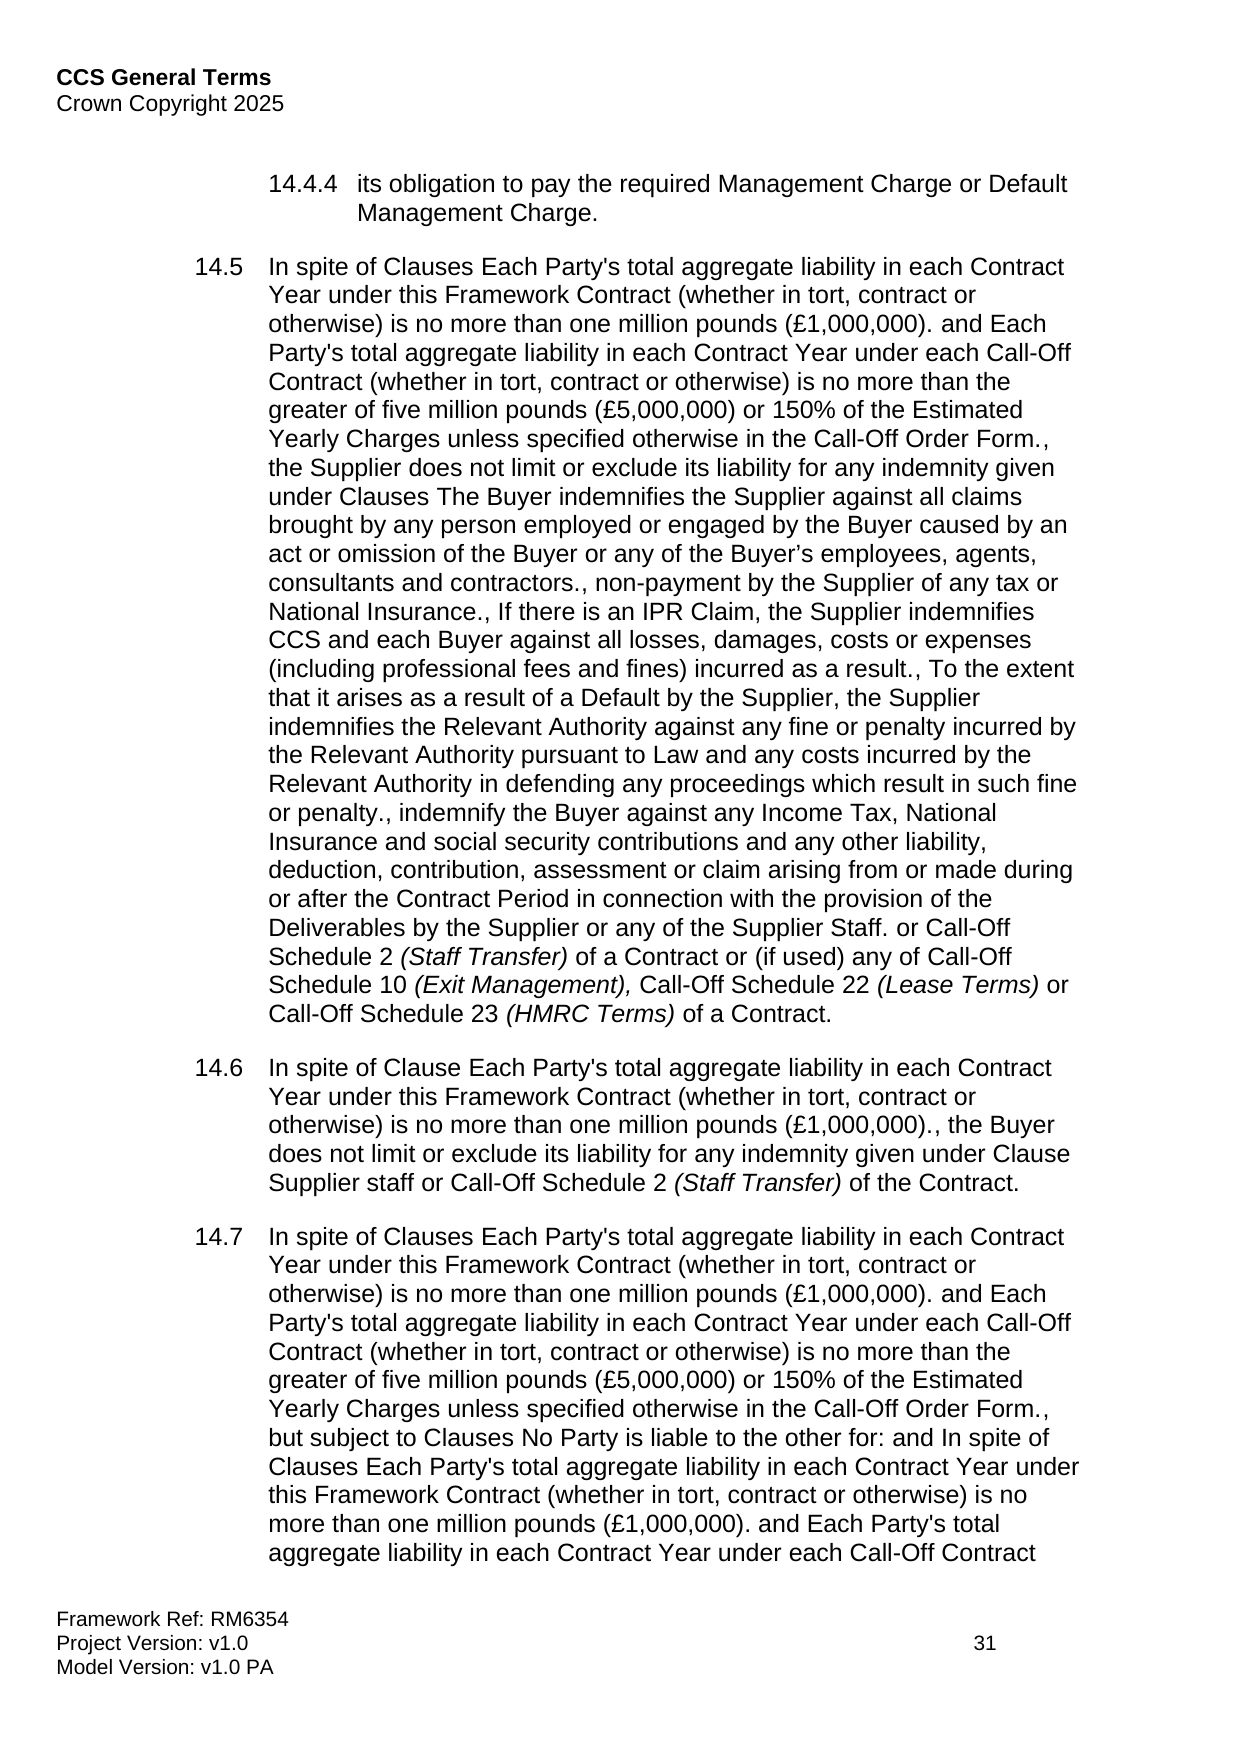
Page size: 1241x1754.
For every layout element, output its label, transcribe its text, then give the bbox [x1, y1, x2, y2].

list In spite of Clause 14.1, the Buyer does not limit or exclude its liability for any indemnity given under Clause 7 or Call-Off Schedule 2 (Staff Transfer) of the Contract. [194, 1053, 1090, 1197]
list its obligation to pay the required Management Charge or Default Management Charge. [268, 169, 1090, 227]
list In spite of Clauses 14.1 and 14.2, the Supplier does not limit or exclude its liability for any indemnity given under Clauses 7.5, 9.3.2, 10.5, 15.3, 34.2.2 or Call-Off Schedule 2 (Staff Transfer) of a Contract or (if used) any of Call-Off Schedule 10 (Exit Management), Call-Off Schedule 22 (Lease Terms) or Call-Off Schedule 23 (HMRC Terms) of a Contract. [194, 252, 1090, 1028]
list In spite of Clauses 14.1 and 14.2, but subject to Clauses 14.3 and 14.4, the Supplier's total aggregate liability in each Contract Year under each Contract under Clause 17.6.4 is no more than the Data Protection Liability Cap. [194, 1222, 1090, 1567]
